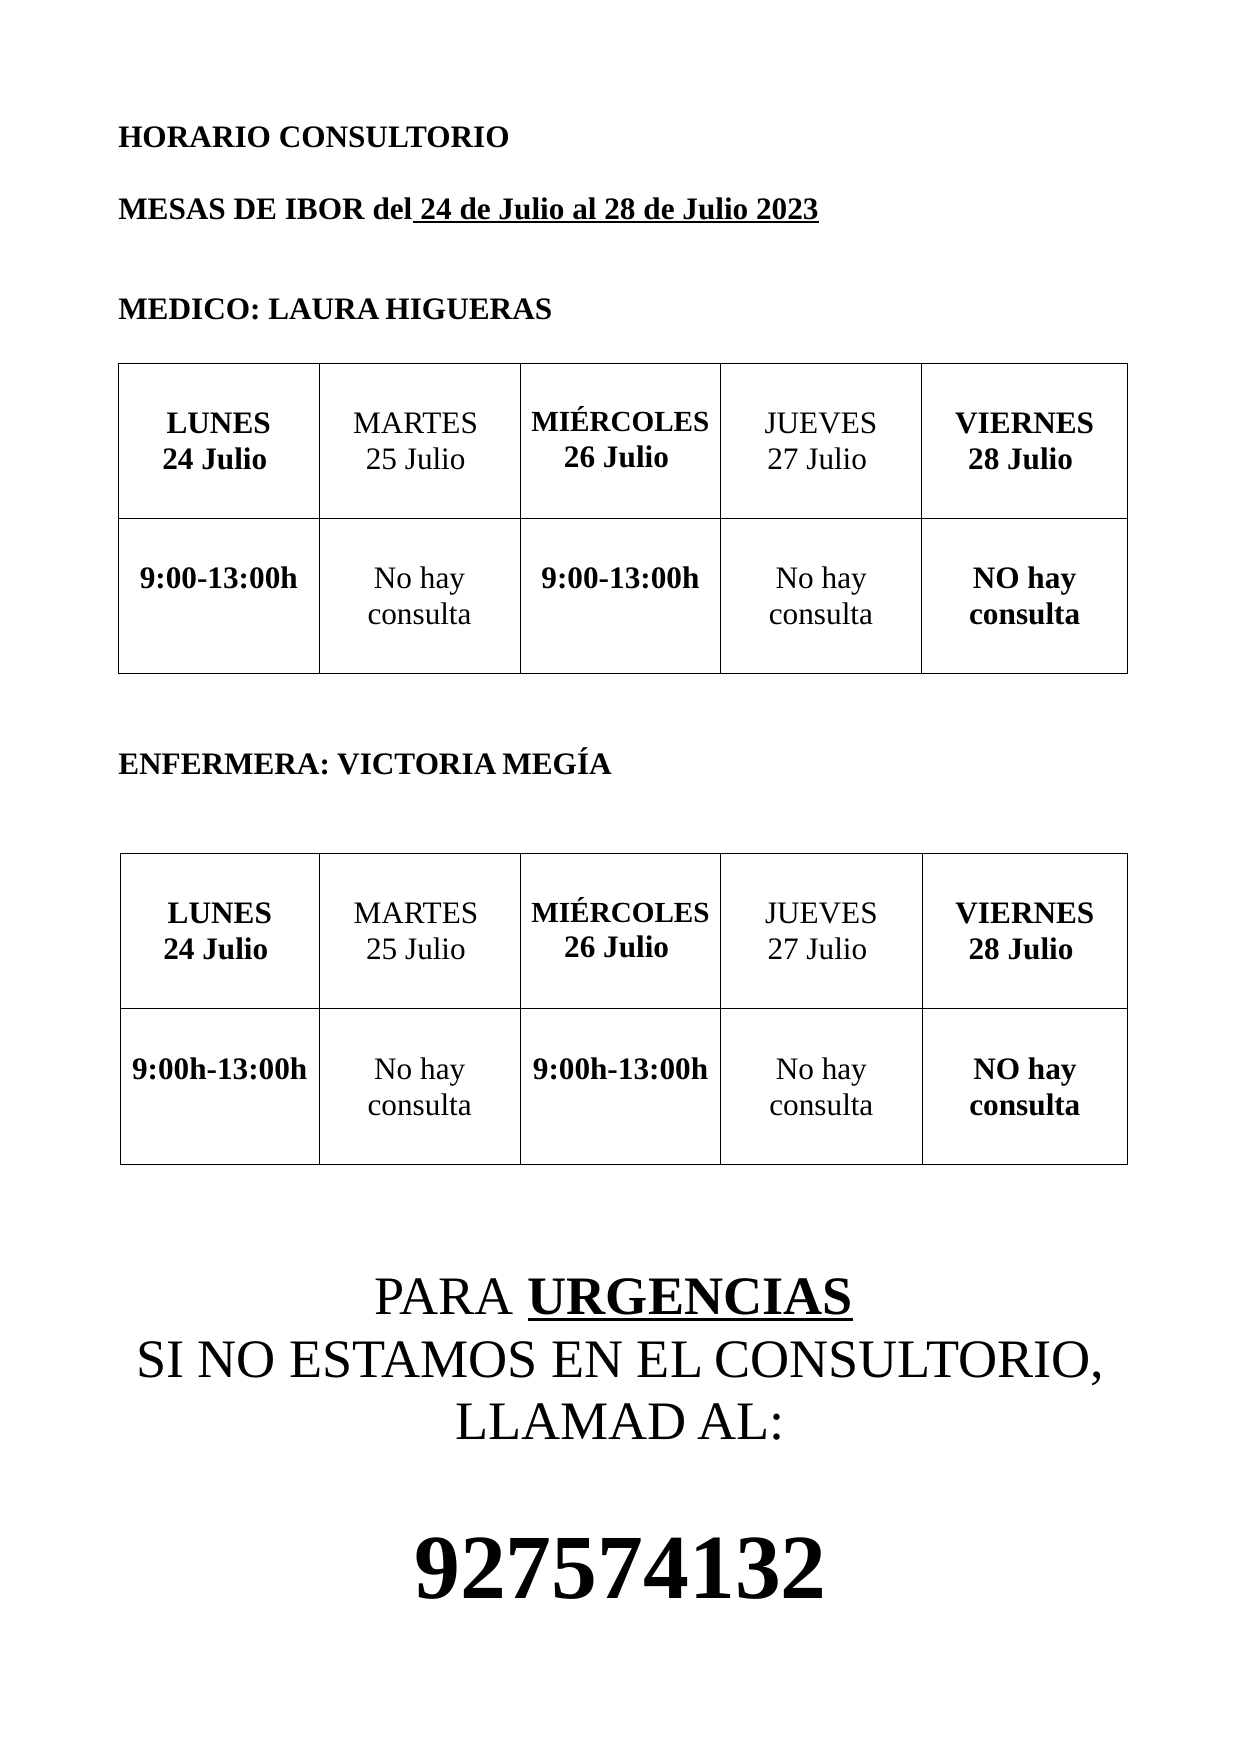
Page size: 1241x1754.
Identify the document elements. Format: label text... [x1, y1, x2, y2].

text 927574132 [118, 1513, 1122, 1619]
table_cell No hay consulta [320, 519, 520, 673]
text MEDICO: LAURA HIGUERAS [118, 291, 1122, 327]
text MESAS DE IBOR del 24 de Julio al 28 de Julio 2023 [118, 190, 1122, 226]
text SI NO ESTAMOS EN EL CONSULTORIO, LLAMAD AL: [118, 1327, 1122, 1451]
table_header JUEVES 27 Julio [721, 364, 921, 518]
table_cell 9:00h-13:00h [521, 1009, 720, 1163]
text PARA URGENCIAS [118, 1264, 1122, 1327]
table_header LUNES 24 Julio [121, 854, 319, 1008]
table_header VIERNES 28 Julio [922, 364, 1127, 518]
table_cell NO hay consulta [922, 519, 1127, 673]
table_header MIÉRCOLES 26 Julio [521, 364, 720, 518]
table_header MIÉRCOLES 26 Julio [521, 854, 720, 1008]
table_cell 9:00h-13:00h [121, 1009, 319, 1163]
table_cell No hay consulta [721, 1009, 922, 1163]
table_cell No hay consulta [721, 519, 921, 673]
table_header MARTES 25 Julio [320, 854, 520, 1008]
table_cell NO hay consulta [923, 1009, 1127, 1163]
text ENFERMERA: VICTORIA MEGÍA [118, 745, 1122, 781]
table_cell 9:00-13:00h [521, 519, 720, 673]
table_header MARTES 25 Julio [320, 364, 520, 518]
text HORARIO CONSULTORIO [118, 118, 1122, 154]
table_header JUEVES 27 Julio [721, 854, 922, 1008]
table_cell 9:00-13:00h [119, 519, 319, 673]
table_header LUNES 24 Julio [119, 364, 319, 518]
table_cell No hay consulta [320, 1009, 520, 1163]
table_header VIERNES 28 Julio [923, 854, 1127, 1008]
